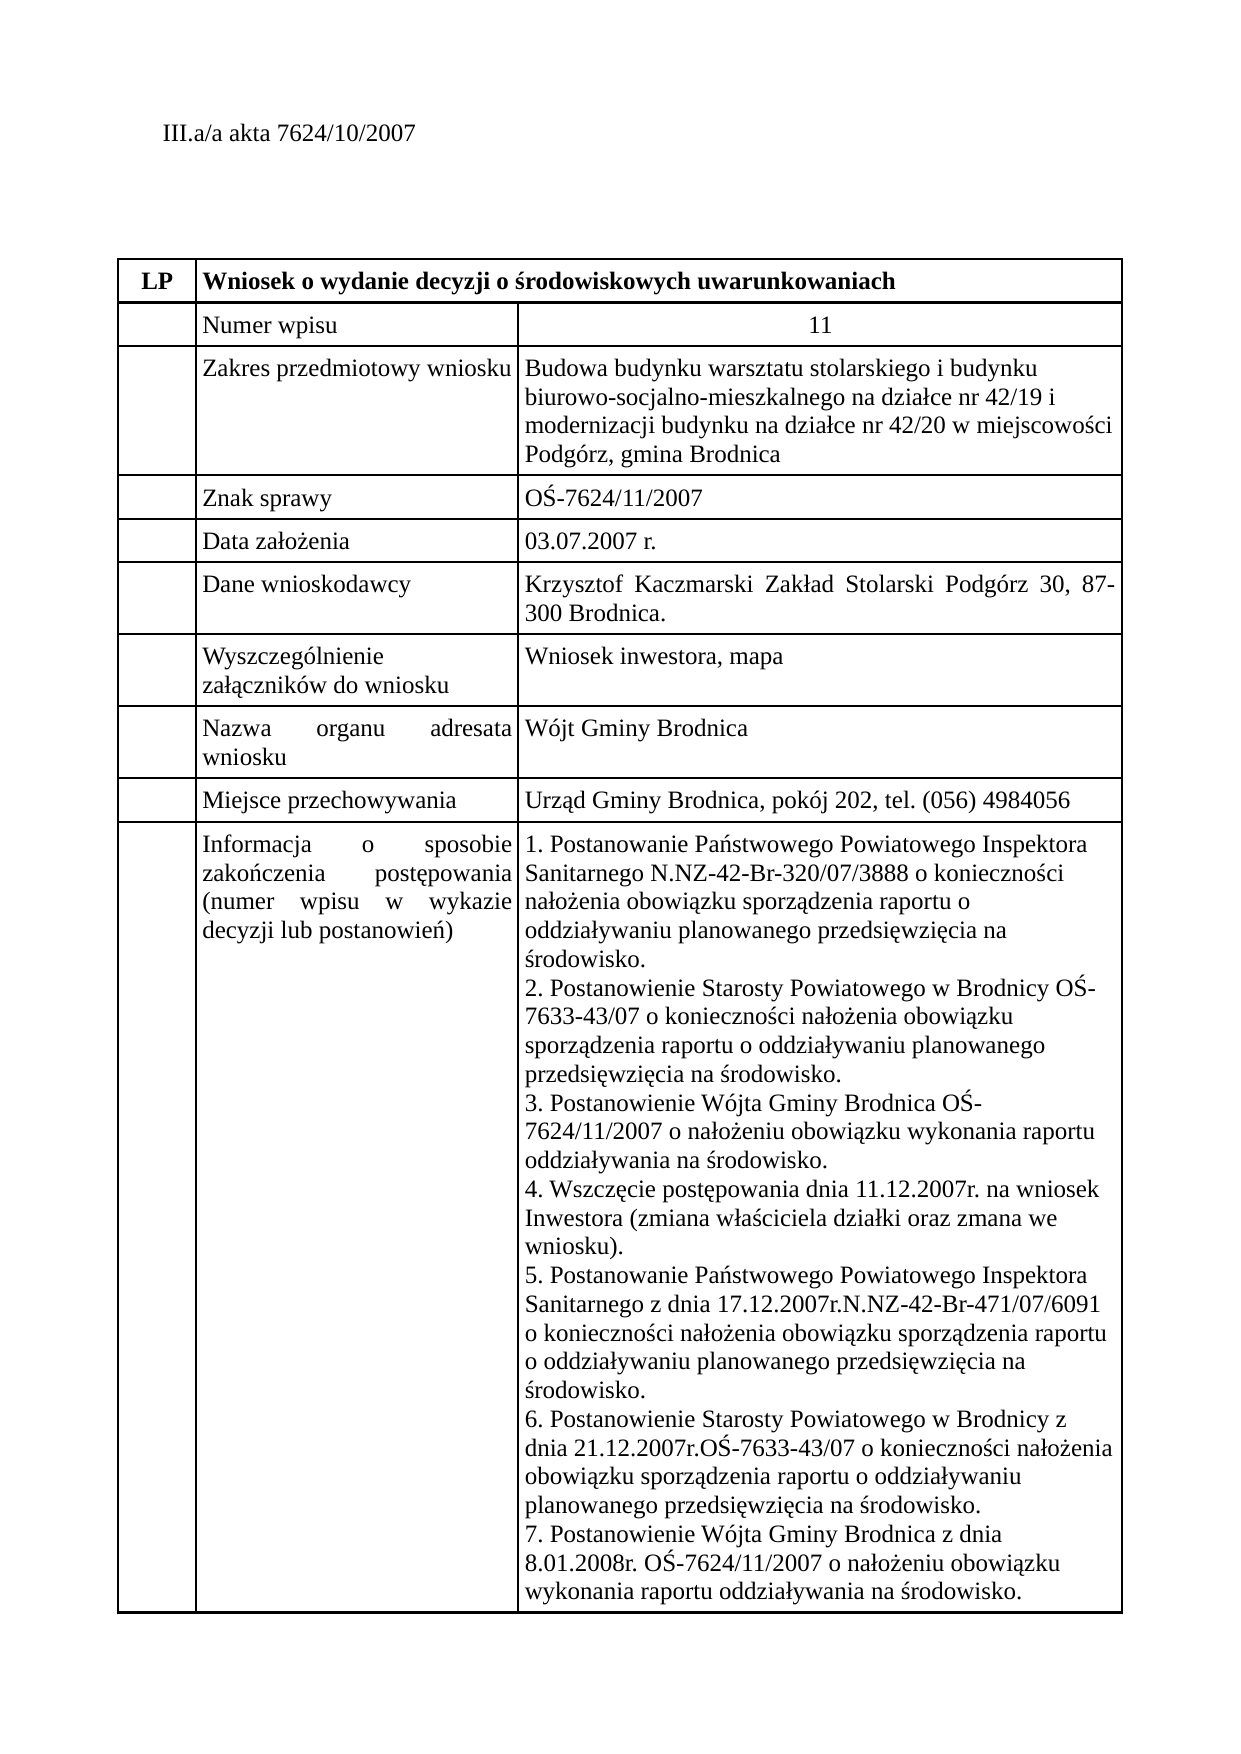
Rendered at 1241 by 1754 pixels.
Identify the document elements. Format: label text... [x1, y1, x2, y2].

table_cell Krzysztof Kaczmarski Zakład Stolarski Podgórz 30, 87-300 Brodnica. [519, 563, 1121, 633]
table_cell [119, 347, 195, 474]
table_cell [119, 635, 195, 705]
table_cell 11 [519, 304, 1121, 345]
table_cell Wyszczególnienie załączników do wniosku [197, 635, 517, 705]
table_cell [119, 304, 195, 345]
table_cell Miejsce przechowywania [197, 779, 517, 821]
table_cell Budowa budynku warsztatu stolarskiego i budynku biurowo-socjalno-mieszkalnego na działce nr 42/19 i modernizacji budynku na działce nr 42/20 w miejscowości Podgórz, gmina Brodnica [519, 347, 1121, 474]
table_cell 1. Postanowanie Państwowego Powiatowego Inspektora Sanitarnego N.NZ-42-Br-320/07/3888 o konieczności nałożenia obowiązku sporządzenia raportu o oddziaływaniu planowanego przedsięwzięcia na środowisko. 2. Postanowienie Starosty Powiatowego w Brodnicy OŚ-7633-43/07 o konieczności nałożenia obowiązku sporządzenia raportu o oddziaływaniu planowanego przedsięwzięcia na środowisko. 3. Postanowienie Wójta Gminy Brodnica OŚ-7624/11/2007 o nałożeniu obowiązku wykonania raportu oddziaływania na środowisko. 4. Wszczęcie postępowania dnia 11.12.2007r. na wniosek Inwestora (zmiana właściciela działki oraz zmana we wniosku). 5. Postanowanie Państwowego Powiatowego Inspektora Sanitarnego z dnia 17.12.2007r.N.NZ-42-Br-471/07/6091 o konieczności nałożenia obowiązku sporządzenia raportu o oddziaływaniu planowanego przedsięwzięcia na środowisko. 6. Postanowienie Starosty Powiatowego w Brodnicy z dnia 21.12.2007r.OŚ-7633-43/07 o konieczności nałożenia obowiązku sporządzenia raportu o oddziaływaniu planowanego przedsięwzięcia na środowisko. 7. Postanowienie Wójta Gminy Brodnica z dnia 8.01.2008r. OŚ-7624/11/2007 o nałożeniu obowiązku wykonania raportu oddziaływania na środowisko. [519, 823, 1121, 1611]
table_cell Numer wpisu [197, 304, 517, 345]
table_cell Zakres przedmiotowy wniosku [197, 347, 517, 474]
table_cell [119, 520, 195, 561]
table_cell Znak sprawy [197, 476, 517, 518]
table_cell Dane wnioskodawcy [197, 563, 517, 633]
table_cell Data założenia [197, 520, 517, 561]
table_cell Wójt Gminy Brodnica [519, 707, 1121, 777]
table_cell Urząd Gminy Brodnica, pokój 202, tel. (056) 4984056 [519, 779, 1121, 821]
table_header LP [119, 260, 195, 301]
table_header Wniosek o wydanie decyzji o środowiskowych uwarunkowaniach [197, 260, 1121, 301]
table_cell Informacja o sposobie zakończenia postępowania (numer wpisu w wykazie decyzji lub postanowień) [197, 823, 517, 1611]
table_cell 03.07.2007 r. [519, 520, 1121, 561]
table_cell [119, 707, 195, 777]
table_cell [119, 823, 195, 1611]
table_cell Wniosek inwestora, mapa [519, 635, 1121, 705]
table_cell [119, 563, 195, 633]
table_cell [119, 476, 195, 518]
table_cell Nazwa organu adresata wniosku [197, 707, 517, 777]
list a/a akta 7624/10/2007 [162, 118, 1122, 147]
table_cell [119, 779, 195, 821]
table_cell OŚ-7624/11/2007 [519, 476, 1121, 518]
